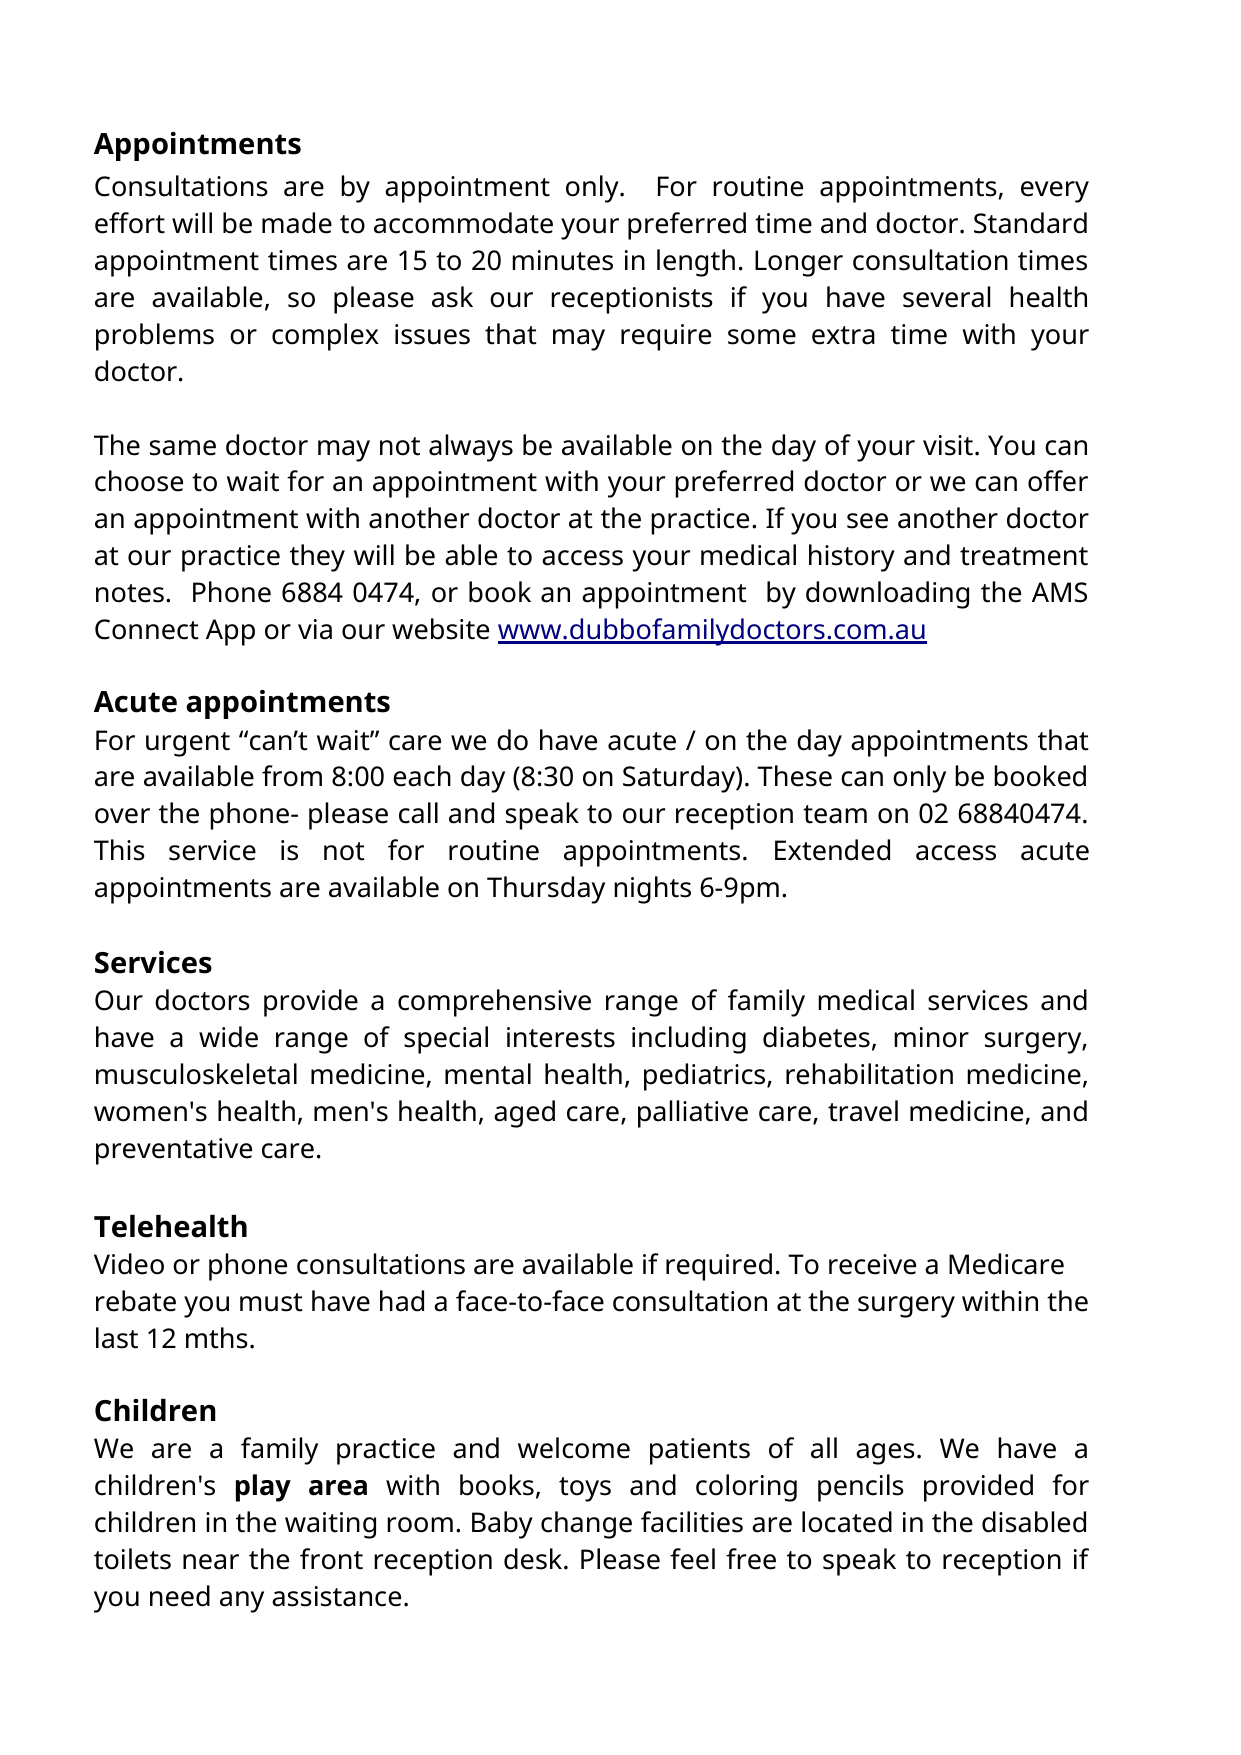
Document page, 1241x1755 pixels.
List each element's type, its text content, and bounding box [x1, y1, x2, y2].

subtitle Children [94, 1390, 1090, 1430]
text We are a family practice and welcome patients of all ages. We have a children's play area with books, toys and coloring pencils provided for children in the waiting room. Baby change facilities are located in the disabled toilets near the front reception desk. Please feel free to speak to reception if you need any assistance. [94, 1430, 1090, 1614]
text Our doctors provide a comprehensive range of family medical services and have a wide range of special interests including diabetes, minor surgery, musculoskeletal medicine, mental health, pediatrics, rehabilitation medicine, women's health, men's health, aged care, palliative care, travel medicine, and preventative care. [94, 982, 1090, 1166]
text Consultations are by appointment only. For routine appointments, every effort will be made to accommodate your preferred time and doctor. Standard appointment times are 15 to 20 minutes in length. Longer consultation times are available, so please ask our receptionists if you have several health problems or complex issues that may require some extra time with your doctor. [94, 168, 1090, 389]
subtitle Services [94, 942, 1090, 982]
text For urgent “can’t wait” care we do have acute / on the day appointments that are available from 8:00 each day (8:30 on Saturday). These can only be booked over the phone- please call and speak to our reception team on 02 68840474. This service is not for routine appointments. Extended access acute appointments are available on Thursday nights 6-9pm. [94, 721, 1090, 905]
text The same doctor may not always be available on the day of your visit. You can choose to wait for an appointment with your preferred doctor or we can offer an appointment with another doctor at the practice. If you see another doctor at our practice they will be able to access your medical history and treatment notes. Phone 6884 0474, or book an appointment by downloading the AMS Connect App or via our website www.dubbofamilydoctors.com.au [94, 426, 1090, 647]
subtitle Video or phone consultations are available if required. To receive a Medicare rebate you must have had a face-to-face consultation at the surgery within the last 12 mths. [94, 1246, 1090, 1356]
text Acute appointments [94, 681, 1090, 721]
subtitle Appointments [94, 123, 1090, 163]
subtitle Telehealth [94, 1206, 1090, 1246]
